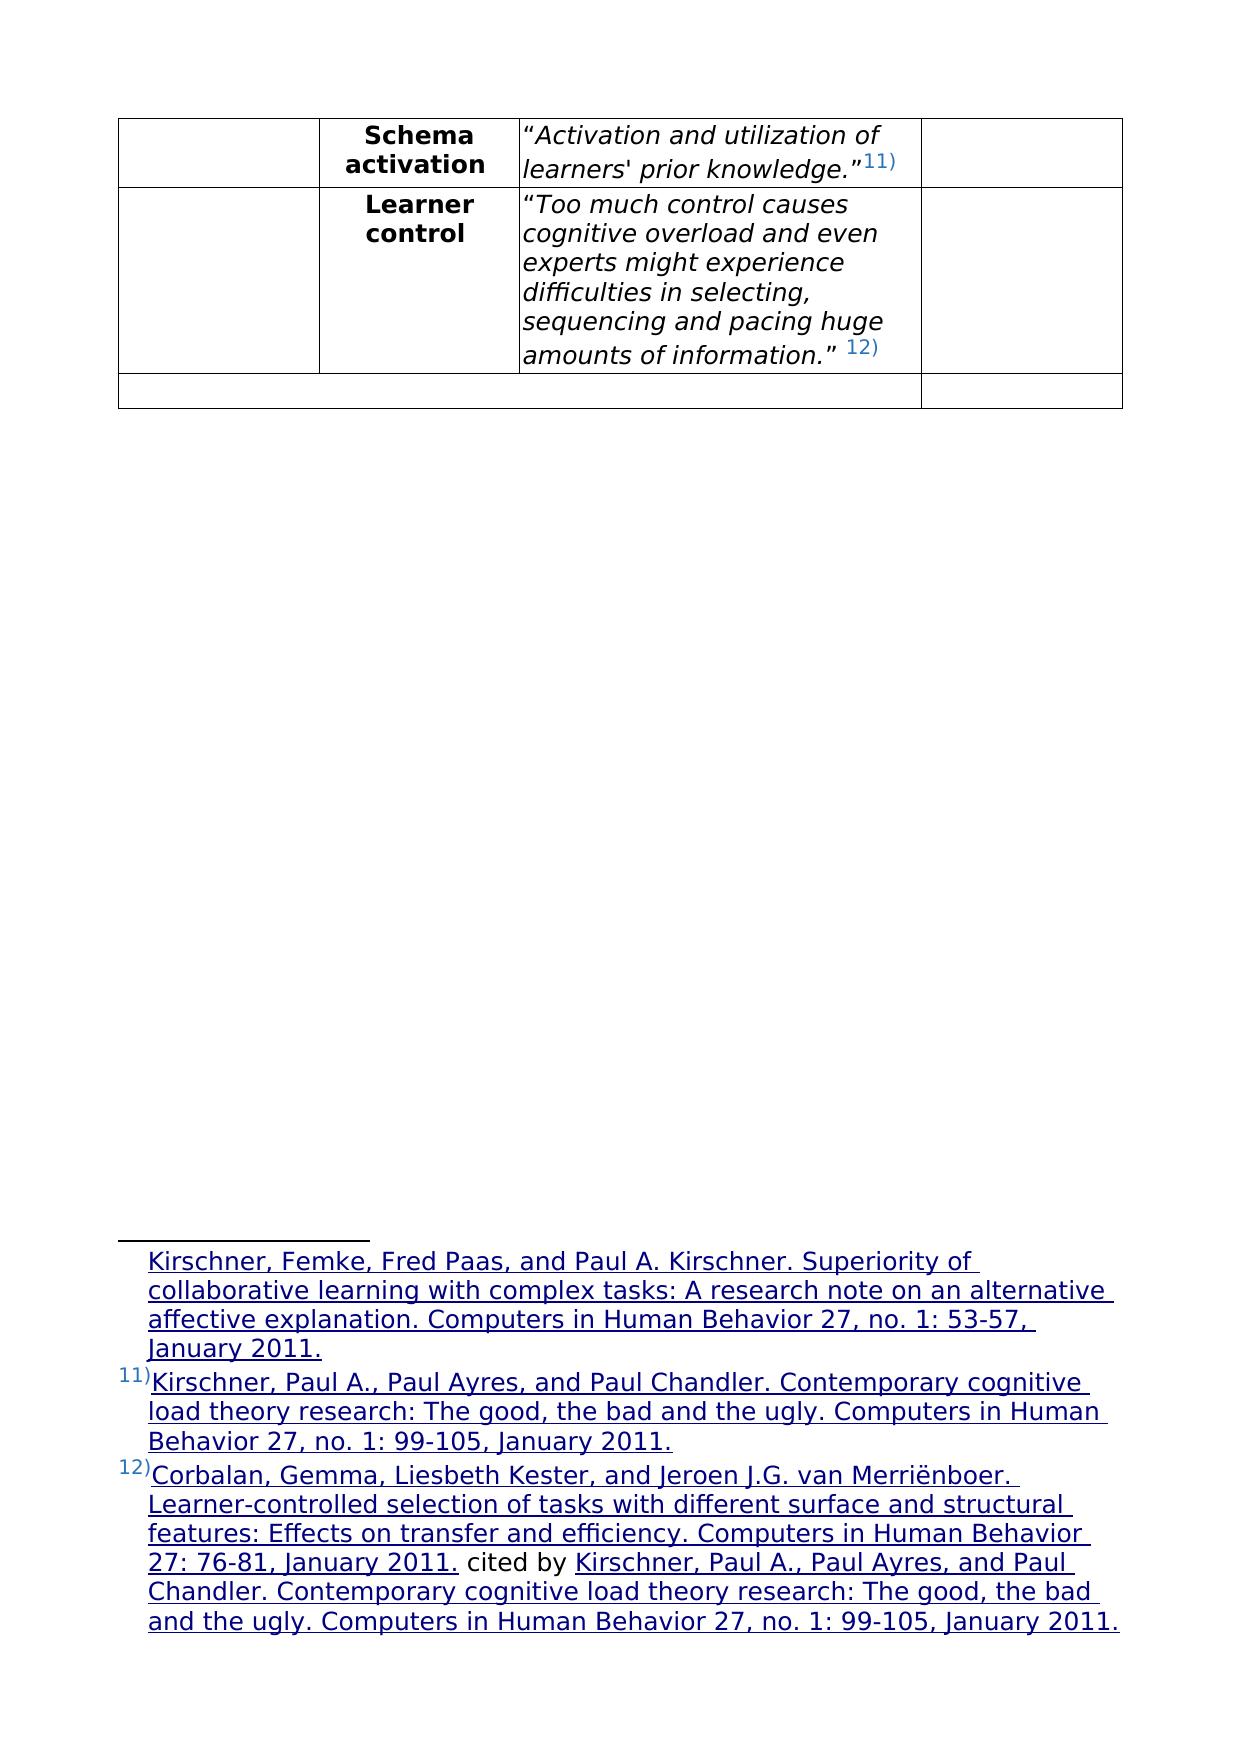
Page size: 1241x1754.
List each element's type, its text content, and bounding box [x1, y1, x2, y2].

table_cell [119, 374, 921, 408]
table_cell [119, 119, 319, 187]
table_cell [922, 188, 1122, 373]
table_cell [922, 119, 1122, 187]
table_cell Learner control [320, 188, 519, 373]
table_cell “Activation and utilization of learners' prior knowledge.” [520, 119, 921, 187]
table_cell [922, 374, 1122, 408]
table_cell “Too much control causes cognitive overload and even experts might experience difficulties in selecting, sequencing and pacing huge amounts of information.” [520, 188, 921, 373]
table_cell [119, 188, 319, 373]
table_cell Schema activation [320, 119, 519, 187]
